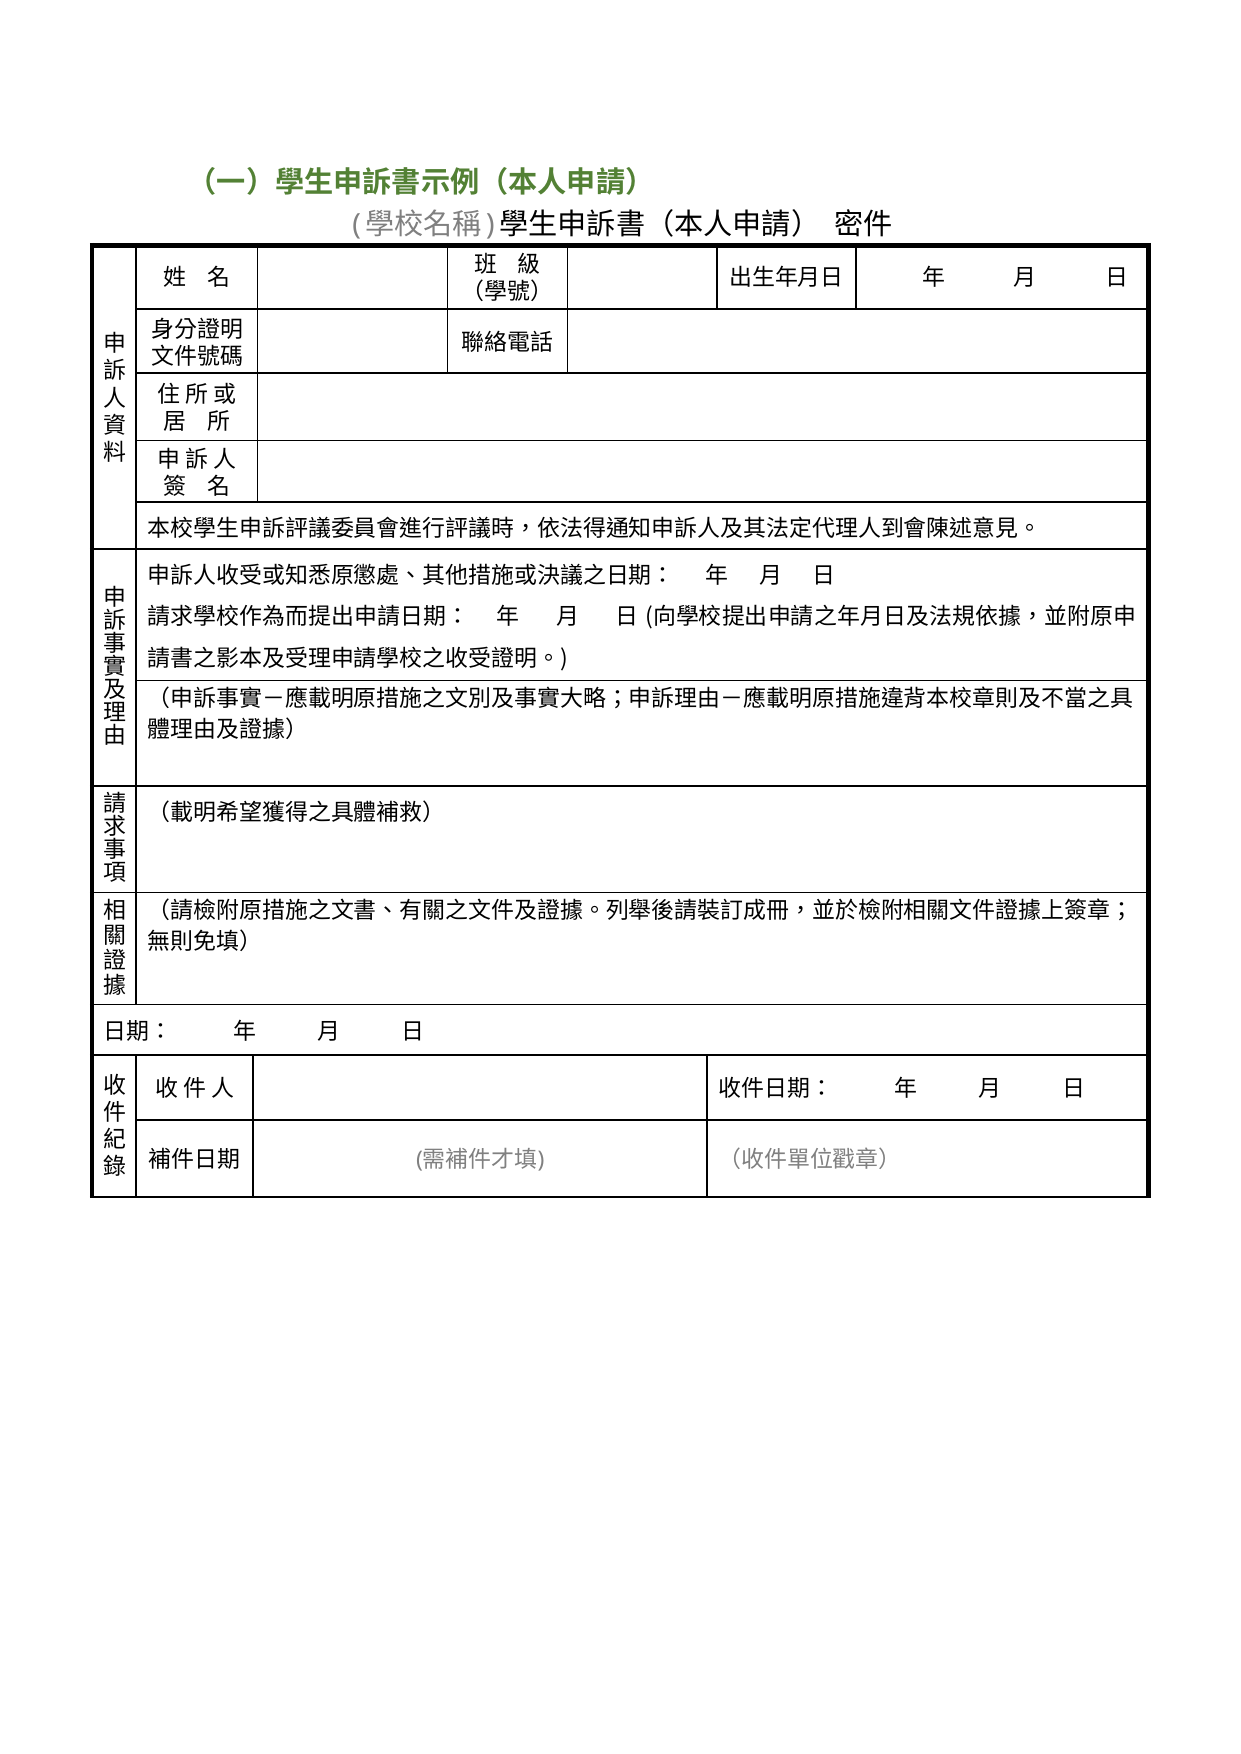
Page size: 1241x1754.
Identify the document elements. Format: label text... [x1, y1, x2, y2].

table_header 年 月 日 [857, 248, 1146, 308]
table_cell （請檢附原措施之文書、有關之文件及證據。列舉後請裝訂成冊，並於檢附相關文件證據上簽章；無則免填） [137, 893, 1146, 1004]
table_header 班 級 （學號） [448, 248, 567, 308]
table_cell [258, 441, 1146, 501]
table_cell 收件日期： 年 月 日 [708, 1056, 1146, 1119]
table_cell 聯絡電話 [448, 310, 567, 372]
table_header [258, 248, 447, 308]
table_cell 相關證據 [94, 893, 135, 1004]
table_cell 補件日期 [137, 1121, 252, 1196]
table_cell 身分證明 文件號碼 [137, 310, 257, 372]
table_cell [258, 310, 447, 372]
table_header 出生年月日 [718, 248, 855, 308]
table_cell (需補件才填) [254, 1121, 706, 1196]
table_cell （收件單位戳章） [708, 1121, 1146, 1196]
table_cell 申 訴 人 簽 名 [137, 441, 257, 501]
table_header 姓 名 [137, 248, 257, 308]
table_cell 日期： 年 月 日 [94, 1005, 1146, 1054]
table_cell [568, 310, 1146, 372]
table_cell （載明希望獲得之具體補救） [137, 787, 1146, 892]
table_cell 收 件 人 [137, 1056, 252, 1119]
table_cell [254, 1056, 706, 1119]
table_cell 申訴人收受或知悉原懲處、其他措施或決議之日期： 年 月 日 請求學校作為而提出申請日期： 年 月 日 (向學校提出申請之年月日及法規依據，並附原申請書之影本及受理申請學校之收受證明。) [137, 550, 1146, 679]
table_cell 住 所 或 居 所 [137, 374, 257, 439]
table_cell 收件紀錄 [94, 1056, 135, 1196]
table_cell [258, 374, 1146, 439]
table_header 申訴人資料 [94, 248, 135, 548]
text (學校名稱)學生申訴書（本人申請） 密件 [187, 201, 1053, 243]
table_cell 請求事項 [94, 787, 135, 892]
subtitle （一）學生申訴書示例（本人申請） [187, 158, 1053, 201]
table_cell 申訴事實及理由 [94, 550, 135, 785]
table_cell 本校學生申訴評議委員會進行評議時，依法得通知申訴人及其法定代理人到會陳述意見。 [137, 503, 1146, 548]
table_header [568, 248, 716, 308]
table_cell （申訴事實－應載明原措施之文別及事實大略；申訴理由－應載明原措施違背本校章則及不當之具體理由及證據） [137, 681, 1146, 785]
